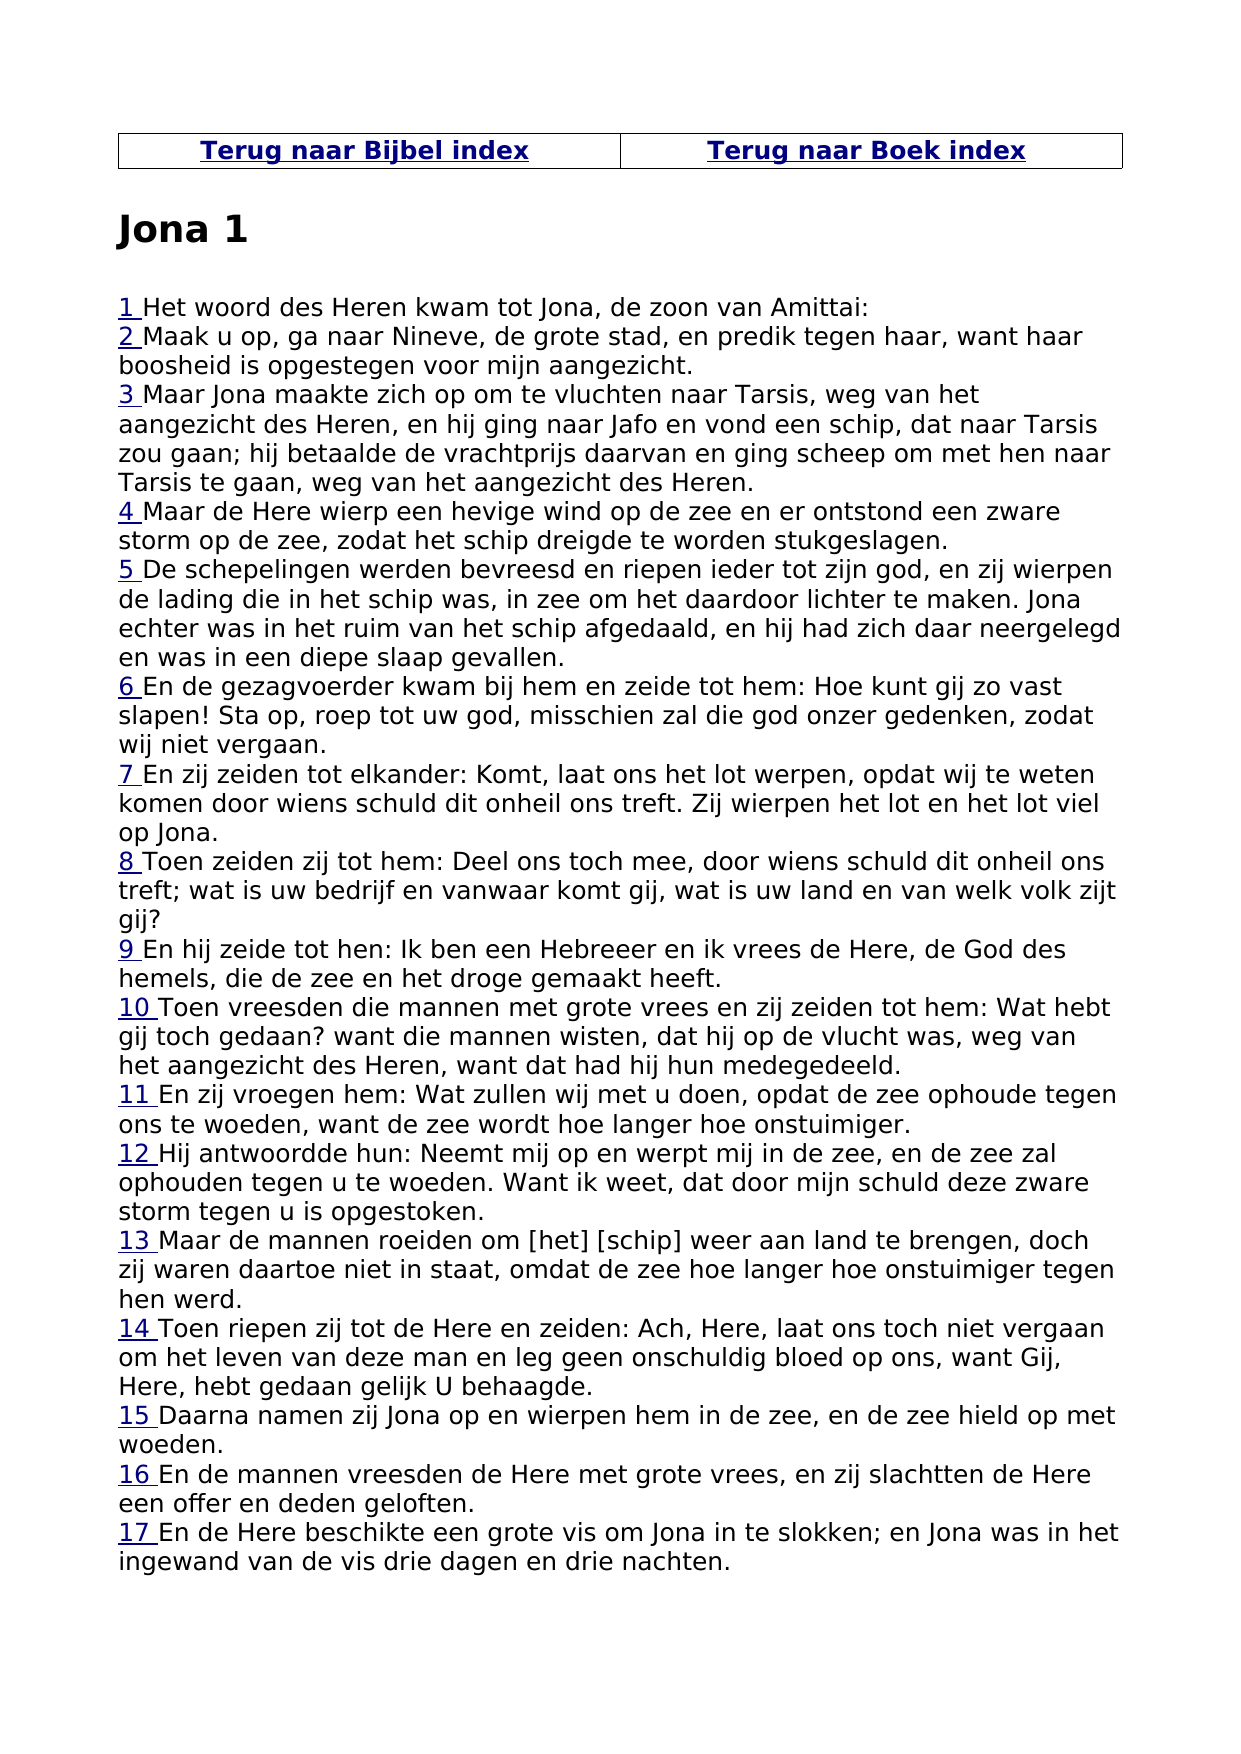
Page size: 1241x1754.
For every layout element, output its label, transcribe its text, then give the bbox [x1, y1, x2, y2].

text 1 Het woord des Heren kwam tot Jona, de zoon van Amittai: 2 Maak u op, ga naar Nineve, de grote stad, en predik tegen haar, want haar boosheid is opgestegen voor mijn aangezicht. 3 Maar Jona maakte zich op om te vluchten naar Tarsis, weg van het aangezicht des Heren, en hij ging naar Jafo en vond een schip, dat naar Tarsis zou gaan; hij betaalde de vrachtprijs daarvan en ging scheep om met hen naar Tarsis te gaan, weg van het aangezicht des Heren. 4 Maar de Here wierp een hevige wind op de zee en er ontstond een zware storm op de zee, zodat het schip dreigde te worden stukgeslagen. 5 De schepelingen werden bevreesd en riepen ieder tot zijn god, en zij wierpen de lading die in het schip was, in zee om het daardoor lichter te maken. Jona echter was in het ruim van het schip afgedaald, en hij had zich daar neergelegd en was in een diepe slaap gevallen. 6 En de gezagvoerder kwam bij hem en zeide tot hem: Hoe kunt gij zo vast slapen! Sta op, roep tot uw god, misschien zal die god onzer gedenken, zodat wij niet vergaan. 7 En zij zeiden tot elkander: Komt, laat ons het lot werpen, opdat wij te weten komen door wiens schuld dit onheil ons treft. Zij wierpen het lot en het lot viel op Jona. 8 Toen zeiden zij tot hem: Deel ons toch mee, door wiens schuld dit onheil ons treft; wat is uw bedrijf en vanwaar komt gij, wat is uw land en van welk volk zijt gij? 9 En hij zeide tot hen: Ik ben een Hebreeer en ik vrees de Here, de God des hemels, die de zee en het droge gemaakt heeft. 10 Toen vreesden die mannen met grote vrees en zij zeiden tot hem: Wat hebt gij toch gedaan? want die mannen wisten, dat hij op de vlucht was, weg van het aangezicht des Heren, want dat had hij hun medegedeeld. 11 En zij vroegen hem: Wat zullen wij met u doen, opdat de zee ophoude tegen ons te woeden, want de zee wordt hoe langer hoe onstuimiger. 12 Hij antwoordde hun: Neemt mij op en werpt mij in de zee, en de zee zal ophouden tegen u te woeden. Want ik weet, dat door mijn schuld deze zware storm tegen u is opgestoken. 13 Maar de mannen roeiden om [het] [schip] weer aan land te brengen, doch zij waren daartoe niet in staat, omdat de zee hoe langer hoe onstuimiger tegen hen werd. 14 Toen riepen zij tot de Here en zeiden: Ach, Here, laat ons toch niet vergaan om het leven van deze man en leg geen onschuldig bloed op ons, want Gij, Here, hebt gedaan gelijk U behaagde. 15 Daarna namen zij Jona op en wierpen hem in de zee, en de zee hield op met woeden. 16 En de mannen vreesden de Here met grote vrees, en zij slachtten de Here een offer en deden geloften. 17 En de Here beschikte een grote vis om Jona in te slokken; en Jona was in het ingewand van de vis drie dagen en drie nachten. [118, 264, 1122, 1577]
subtitle Jona 1 [118, 208, 1122, 252]
table_header Terug naar Boek index [621, 134, 1122, 168]
table_header Terug naar Bijbel index [119, 134, 620, 168]
